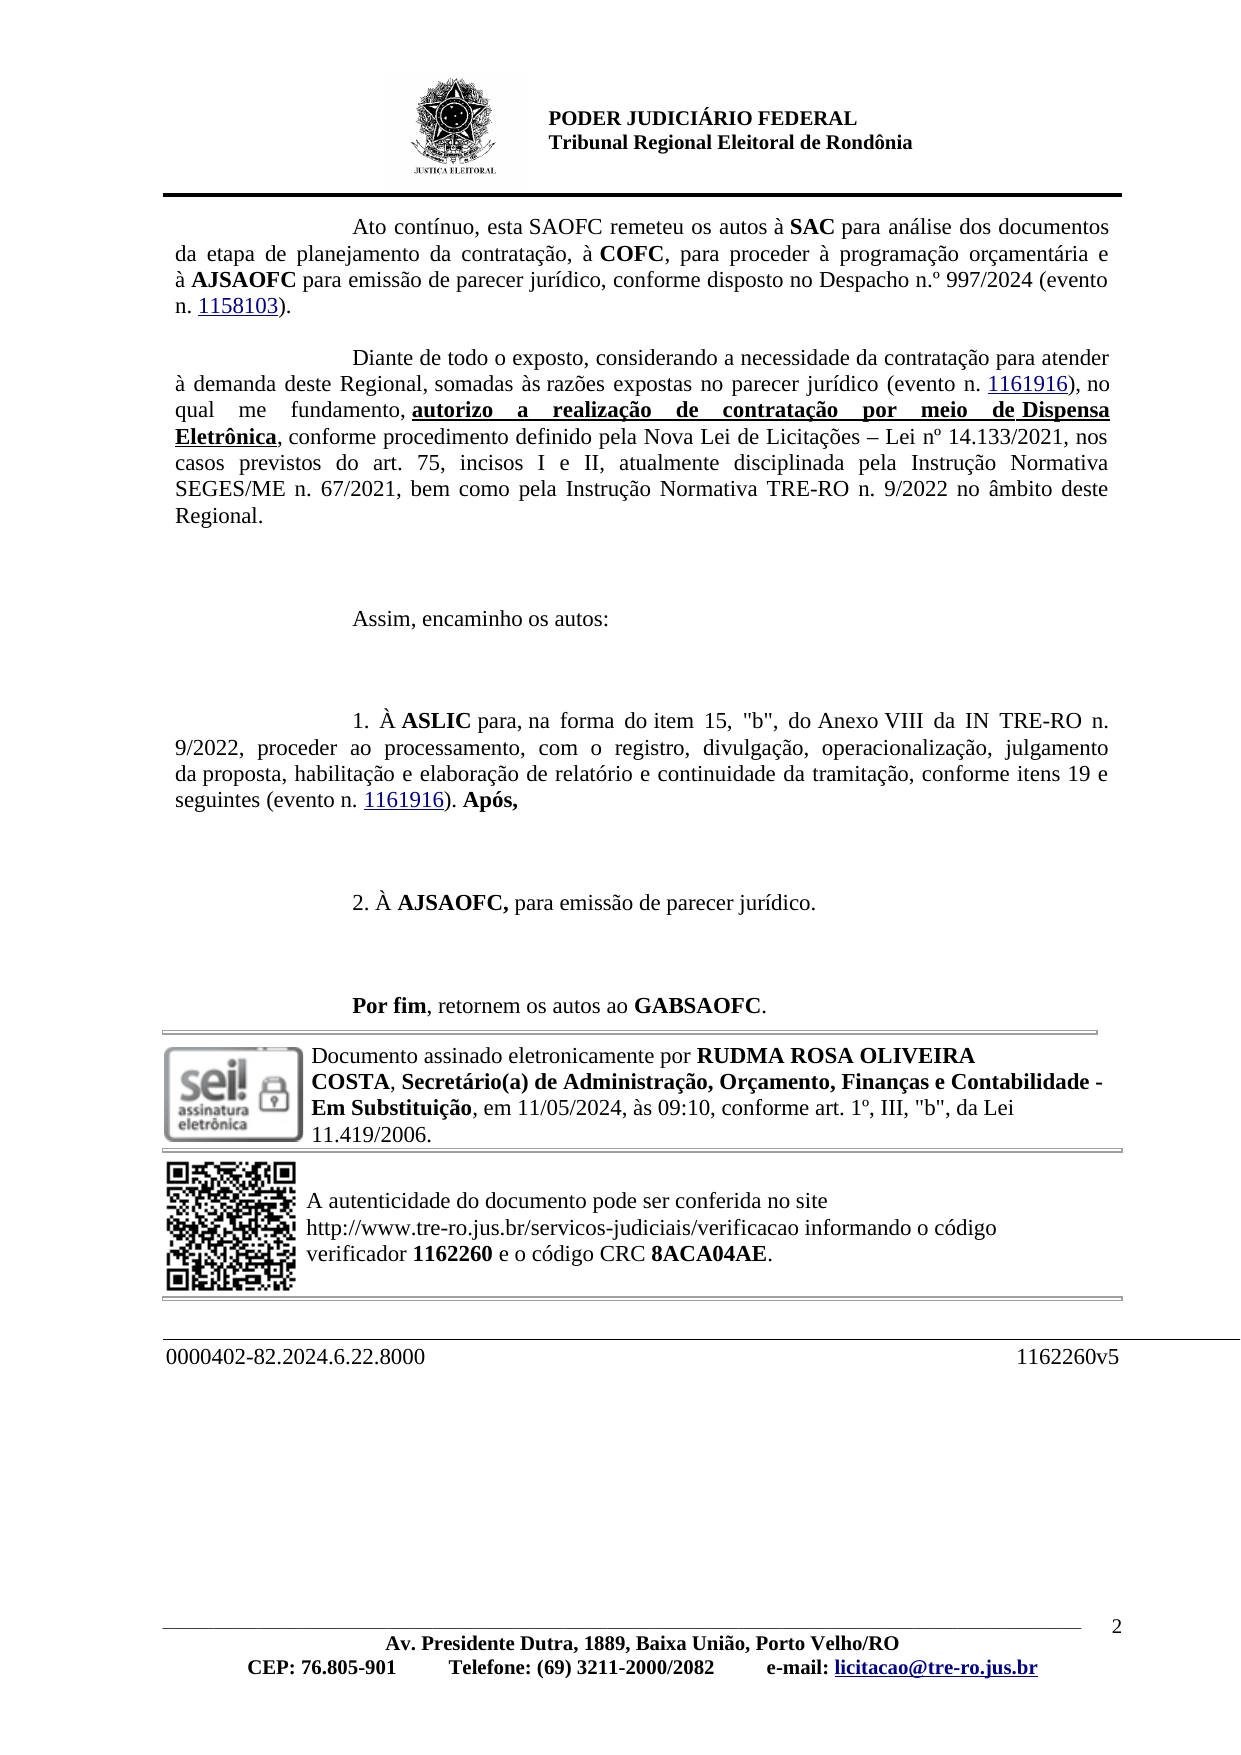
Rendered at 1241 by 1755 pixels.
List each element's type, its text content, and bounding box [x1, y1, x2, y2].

table_header 1162260v5 [642, 1340, 1122, 1372]
table_header Documento assinado eletronicamente por RUDMA ROSA OLIVEIRA COSTA, Secretário(a) de Administração, Orçamento, Finanças e Contabilidade - Em Substituição, em 11/05/2024, às 09:10, conforme art. 1º, III, "b", da Lei 11.419/2006. [309, 1040, 1132, 1149]
text 2. À AJSAOFC, para emissão de parecer jurídico. [175, 889, 1110, 915]
text Diante de todo o exposto, considerando a necessidade da contratação para atender à demanda deste Regional, somadas às razões expostas no parecer jurídico (evento n. 1161916), no qual me fundamento, autorizo a realização de contratação por meio de Dispensa Eletrônica, conforme procedimento definido pela Nova Lei de Licitações – Lei nº 14.133/2021, nos casos previstos do art. 75, incisos I e II, atualmente disciplinada pela Instrução Normativa SEGES/ME n. 67/2021, bem como pela Instrução Normativa TRE-RO n. 9/2022 no âmbito deste Regional. [175, 344, 1110, 528]
table_header A autenticidade do documento pode ser conferida no site http://www.tre-ro.jus.br/servicos-judiciais/verificacao informando o código verificador 1162260 e o código CRC 8ACA04AE. [305, 1158, 1132, 1296]
text Assim, encaminho os autos: [175, 604, 1110, 631]
text Por fim, retornem os autos ao GABSAOFC. [175, 992, 1110, 1018]
table_header 0000402-82.2024.6.22.8000 [163, 1340, 642, 1372]
table_header [163, 1040, 309, 1148]
table_header [163, 1158, 305, 1296]
text Ato contínuo, esta SAOFC remeteu os autos à SAC para análise dos documentos da etapa de planejamento da contratação, à COFC, para proceder à programação orçamentária e à AJSAOFC para emissão de parecer jurídico, conforme disposto no Despacho n.º 997/2024 (evento n. 1158103). [175, 213, 1110, 319]
text 1. À ASLIC para, na forma do item 15, "b", do Anexo VIII da IN TRE-RO n. 9/2022, proceder ao processamento, com o registro, divulgação, operacionalização, julgamento da proposta, habilitação e elaboração de relatório e continuidade da tramitação, conforme itens 19 e seguintes (evento n. 1161916). Após, [175, 707, 1110, 813]
